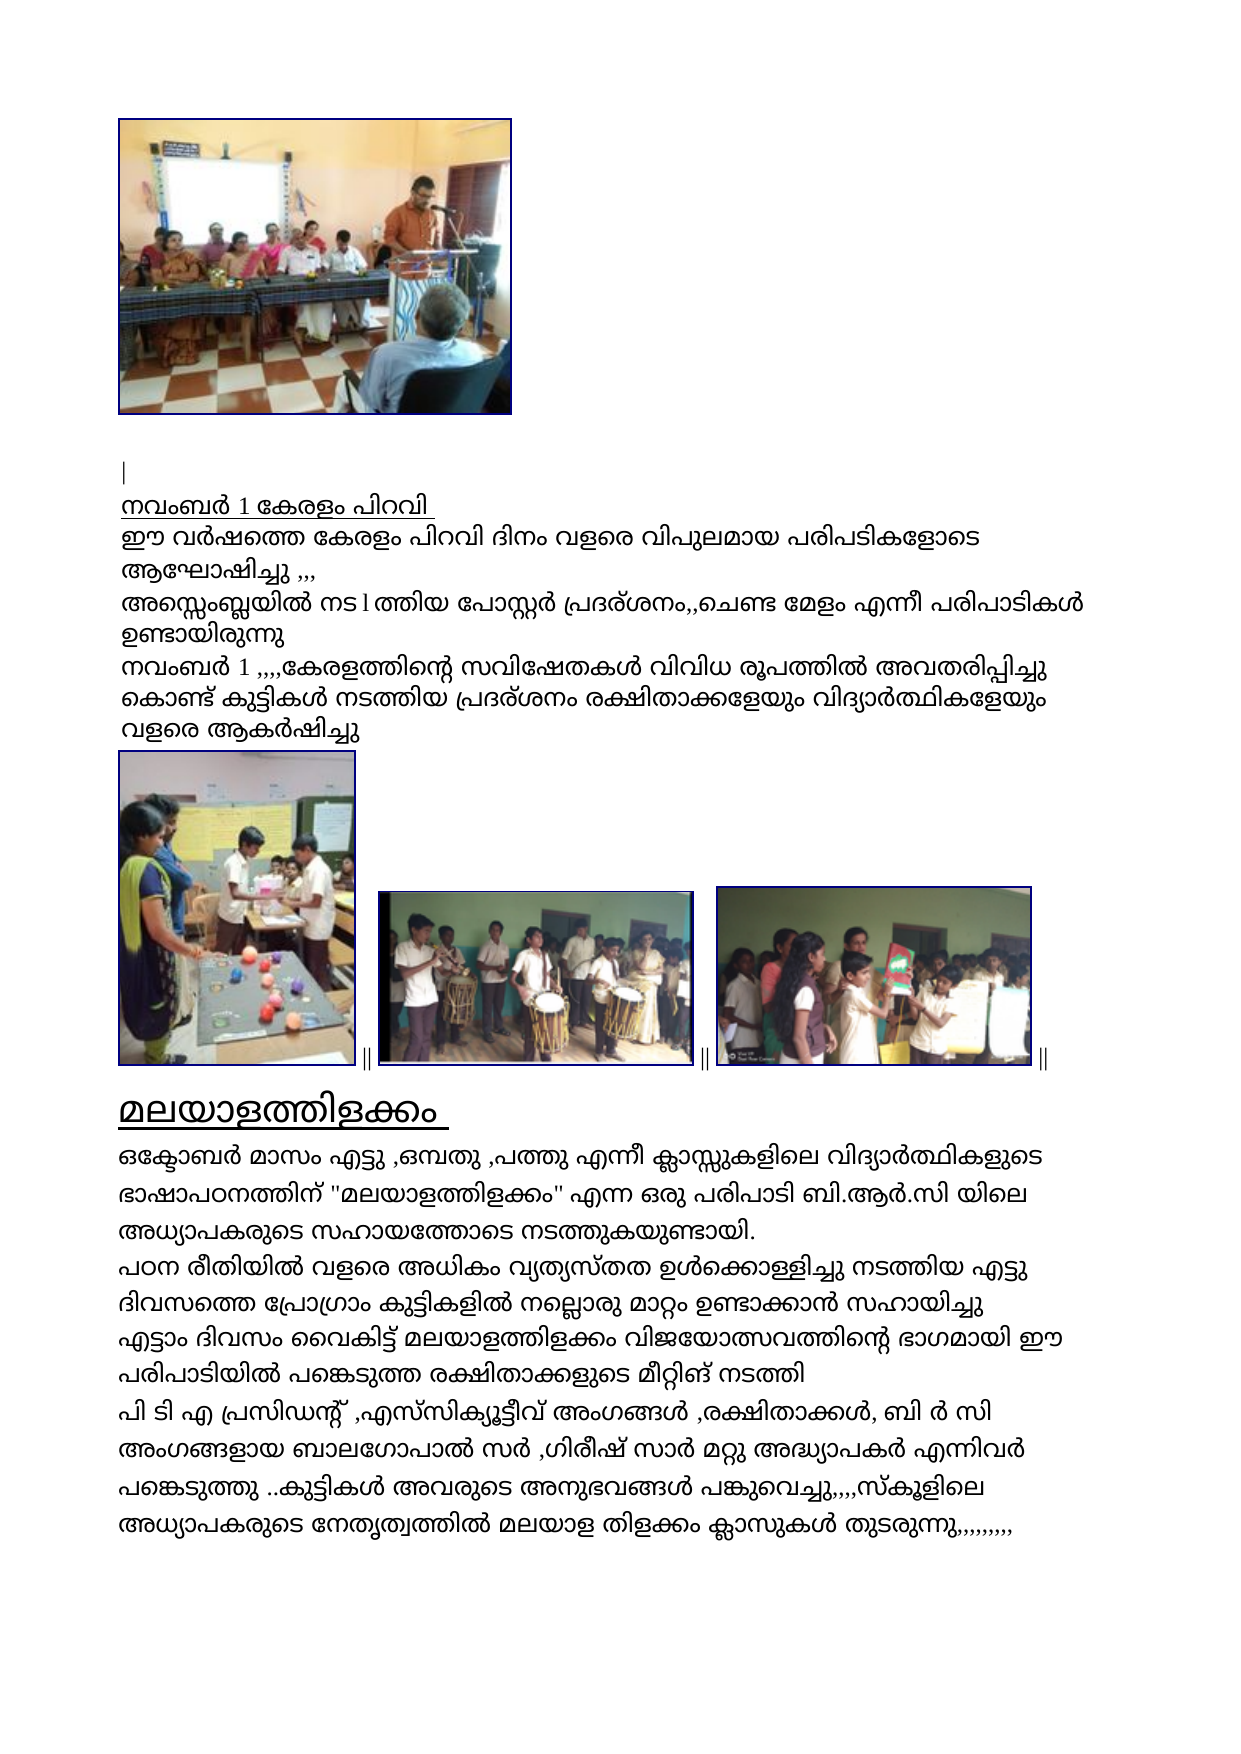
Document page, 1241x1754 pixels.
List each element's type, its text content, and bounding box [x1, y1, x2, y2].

table_header | [118, 425, 146, 488]
picture [718, 888, 1030, 1064]
picture [120, 120, 510, 413]
table_header നവംബർ 1 കേരളം പിറവി ഈ വർഷത്തെ കേരളം പിറവി ദിനം വളരെ വിപുലമായ പരിപടികളോടെ ആഘോഷിച്ചു ,,, അസ്സെംബ്ലയിൽ നടlത്തിയ പോസ്റ്റർ പ്രദര്ശനം,,ചെണ്ട മേളം എന്നീ പരിപാടികൾ ഉണ്ടായിരുന്നു നവംബർ 1 ,,,,കേരളത്തിന്റെ സവിഷേതകൾ വിവിധ രൂപത്തിൽ അവതരിപ്പിച്ചു കൊണ്ട് കുട്ടികൾ നടത്തിയ പ്രദര്ശനം രക്ഷിതാക്കളേയും വിദ്യാർത്ഥികളേയും വളരെ ആകർഷിച്ചു [118, 488, 1122, 750]
text മലയാളത്തിളക്കം ഒക്ടോബർ മാസം എട്ടു ,ഒമ്പതു ,പത്തു എന്നീ ക്ലാസ്സുകളിലെ വിദ്യാർത്ഥികളുടെ ഭാഷാപഠനത്തിന് "മലയാളത്തിളക്കം" എന്ന ഒരു പരിപാടി ബി.ആർ‍.സി യിലെ അധ്യാപകരുടെ സഹായത്തോടെ നടത്തുകയുണ്ടായി. പഠന രീതിയിൽ വളരെ അധികം വ്യത്യസ്തത ഉൾക്കൊള്ളിച്ചു നടത്തിയ എട്ടു ദിവസത്തെ പ്രോഗ്രാം കുട്ടികളിൽ നല്ലൊരു മാറ്റം ഉണ്ടാക്കാൻ സഹായിച്ചു എട്ടാം ദിവസം വൈകിട്ട് മലയാളത്തിളക്കം വിജയോത്സവത്തിന്റെ ഭാഗമായി ഈ പരിപാടിയിൽ പങ്കെടുത്ത രക്ഷിതാക്കളുടെ മീറ്റിങ് നടത്തി പി ടി എ പ്രസിഡന്റ് ,എസ്‌സിക്യൂട്ടീവ് അംഗങ്ങൾ ,രക്ഷിതാക്കൾ, ബി ർ സി അംഗങ്ങളായ ബാലഗോപാൽ സർ ,ഗിരീഷ് സാർ മറ്റു അദ്ധ്യാപകർ എന്നിവർ പങ്കെടുത്തു ..കുട്ടികൾ അവരുടെ അനുഭവങ്ങൾ പങ്കുവെച്ചു,,,,സ്കൂളിലെ അധ്യാപകരുടെ നേതൃത്വത്തിൽ മലയാള തിളക്കം ക്ലാസുകൾ തുടരുന്നു,,,,,,,,, [118, 1090, 1122, 1542]
picture [380, 892, 692, 1064]
picture [120, 752, 354, 1064]
text || || || [118, 750, 1122, 1071]
